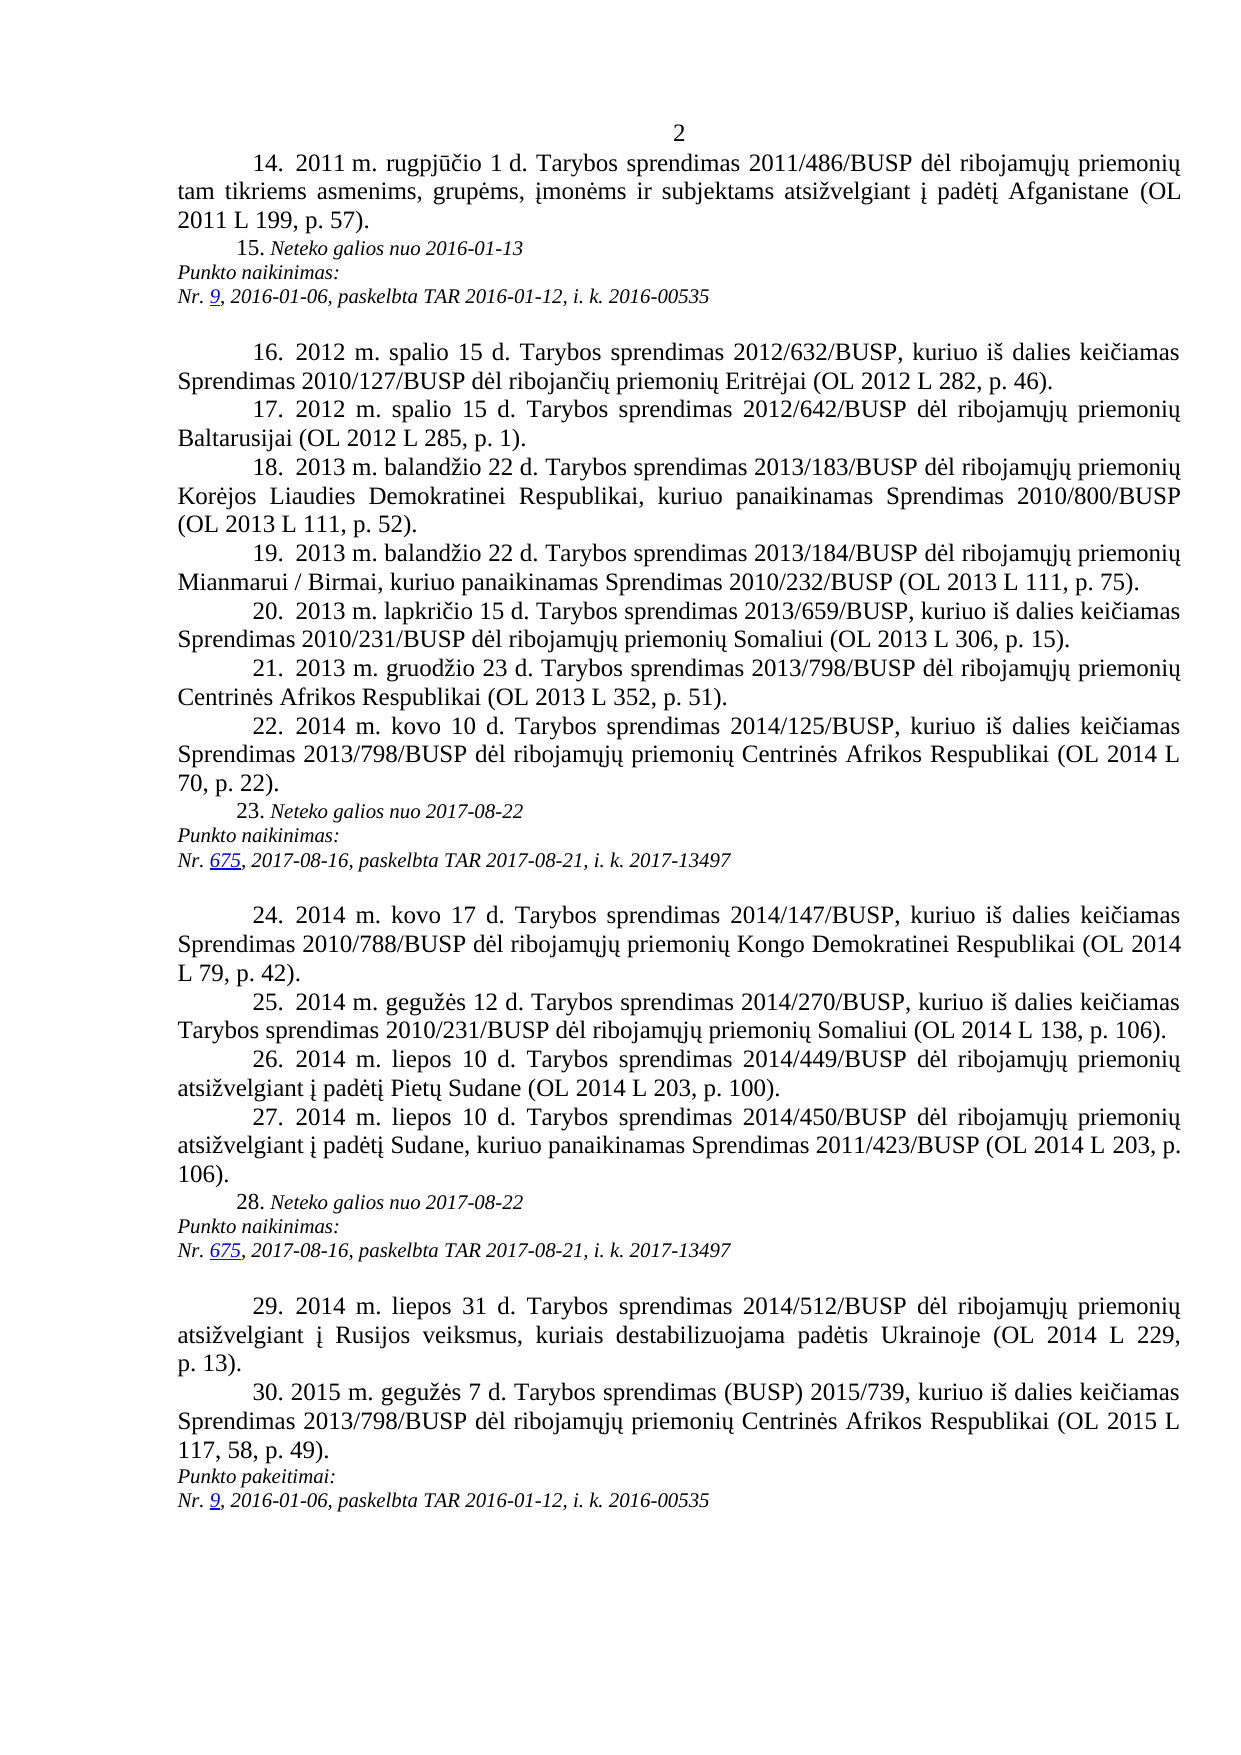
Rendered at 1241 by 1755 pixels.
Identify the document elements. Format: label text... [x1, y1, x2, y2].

text 17. 2012 m. spalio 15 d. Tarybos sprendimas 2012/642/BUSP dėl ribojamųjų priemonių Baltarusijai (OL 2012 L 285, p. 1). [177, 394, 1181, 452]
text 16. 2012 m. spalio 15 d. Tarybos sprendimas 2012/632/BUSP, kuriuo iš dalies keičiamas Sprendimas 2010/127/BUSP dėl ribojančių priemonių Eritrėjai (OL 2012 L 282, p. 46). [177, 337, 1181, 394]
text Punkto naikinimas: [177, 1214, 1181, 1238]
text 14. 2011 m. rugpjūčio 1 d. Tarybos sprendimas 2011/486/BUSP dėl ribojamųjų priemonių tam tikriems asmenims, grupėms, įmonėms ir subjektams atsižvelgiant į padėtį Afganistane (OL 2011 L 199, p. 57). [177, 148, 1181, 234]
text Nr. 9, 2016-01-06, paskelbta TAR 2016-01-12, i. k. 2016-00535 [177, 284, 1181, 308]
text 25. 2014 m. gegužės 12 d. Tarybos sprendimas 2014/270/BUSP, kuriuo iš dalies keičiamas Tarybos sprendimas 2010/231/BUSP dėl ribojamųjų priemonių Somaliui (OL 2014 L 138, p. 106). [177, 987, 1181, 1044]
text 26. 2014 m. liepos 10 d. Tarybos sprendimas 2014/449/BUSP dėl ribojamųjų priemonių atsižvelgiant į padėtį Pietų Sudane (OL 2014 L 203, p. 100). [177, 1044, 1181, 1102]
text Nr. 675, 2017-08-16, paskelbta TAR 2017-08-21, i. k. 2017-13497 [177, 1238, 1181, 1262]
text 23. Neteko galios nuo 2017-08-22 [177, 797, 1181, 823]
text Punkto naikinimas: [177, 823, 1181, 847]
text 19. 2013 m. balandžio 22 d. Tarybos sprendimas 2013/184/BUSP dėl ribojamųjų priemonių Mianmarui / Birmai, kuriuo panaikinamas Sprendimas 2010/232/BUSP (OL 2013 L 111, p. 75). [177, 538, 1181, 596]
text Nr. 9, 2016-01-06, paskelbta TAR 2016-01-12, i. k. 2016-00535 [177, 1488, 1181, 1512]
text 24. 2014 m. kovo 17 d. Tarybos sprendimas 2014/147/BUSP, kuriuo iš dalies keičiamas Sprendimas 2010/788/BUSP dėl ribojamųjų priemonių Kongo Demokratinei Respublikai (OL 2014 L 79, p. 42). [177, 900, 1181, 987]
text 21. 2013 m. gruodžio 23 d. Tarybos sprendimas 2013/798/BUSP dėl ribojamųjų priemonių Centrinės Afrikos Respublikai (OL 2013 L 352, p. 51). [177, 653, 1181, 711]
text Punkto pakeitimai: [177, 1463, 1181, 1488]
text 15. Neteko galios nuo 2016-01-13 [177, 234, 1181, 260]
text 29. 2014 m. liepos 31 d. Tarybos sprendimas 2014/512/BUSP dėl ribojamųjų priemonių atsižvelgiant į Rusijos veiksmus, kuriais destabilizuojama padėtis Ukrainoje (OL 2014 L 229, p. 13). [177, 1291, 1181, 1377]
text Punkto naikinimas: [177, 260, 1181, 284]
text 30. 2015 m. gegužės 7 d. Tarybos sprendimas (BUSP) 2015/739, kuriuo iš dalies keičiamas Sprendimas 2013/798/BUSP dėl ribojamųjų priemonių Centrinės Afrikos Respublikai (OL 2015 L 117, 58, p. 49). [177, 1377, 1181, 1463]
text Nr. 675, 2017-08-16, paskelbta TAR 2017-08-21, i. k. 2017-13497 [177, 847, 1181, 872]
text 18. 2013 m. balandžio 22 d. Tarybos sprendimas 2013/183/BUSP dėl ribojamųjų priemonių Korėjos Liaudies Demokratinei Respublikai, kuriuo panaikinamas Sprendimas 2010/800/BUSP (OL 2013 L 111, p. 52). [177, 452, 1181, 538]
text 28. Neteko galios nuo 2017-08-22 [177, 1188, 1181, 1214]
text 22. 2014 m. kovo 10 d. Tarybos sprendimas 2014/125/BUSP, kuriuo iš dalies keičiamas Sprendimas 2013/798/BUSP dėl ribojamųjų priemonių Centrinės Afrikos Respublikai (OL 2014 L 70, p. 22). [177, 711, 1181, 797]
text 20. 2013 m. lapkričio 15 d. Tarybos sprendimas 2013/659/BUSP, kuriuo iš dalies keičiamas Sprendimas 2010/231/BUSP dėl ribojamųjų priemonių Somaliui (OL 2013 L 306, p. 15). [177, 596, 1181, 653]
text 27. 2014 m. liepos 10 d. Tarybos sprendimas 2014/450/BUSP dėl ribojamųjų priemonių atsižvelgiant į padėtį Sudane, kuriuo panaikinamas Sprendimas 2011/423/BUSP (OL 2014 L 203, p. 106). [177, 1102, 1181, 1188]
